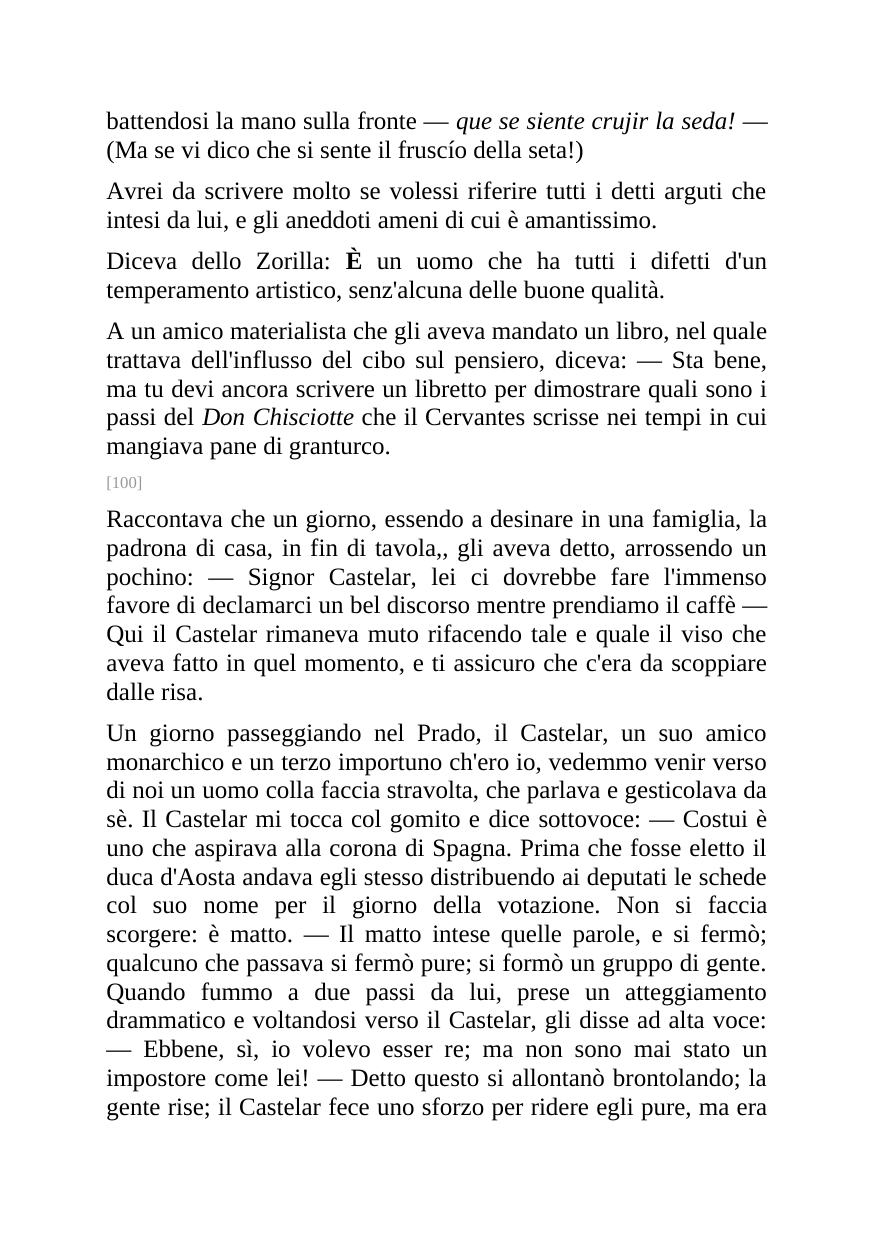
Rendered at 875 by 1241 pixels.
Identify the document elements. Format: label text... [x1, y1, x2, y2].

text Raccontava che un giorno, essendo a desinare in una famiglia, la padrona di casa, in fin di tavola,, gli aveva detto, arrossendo un pochino: — Signor Castelar, lei ci dovrebbe fare l'immenso favore di declamarci un bel discorso mentre prendiamo il caffè — Qui il Castelar rimaneva muto rifacendo tale e quale il viso che aveva fatto in quel momento, e ti assicuro che c'era da scoppiare dalle risa. [106, 504, 768, 705]
text A un amico materialista che gli aveva mandato un libro, nel quale trattava dell'influsso del cibo sul pensiero, diceva: — Sta bene, ma tu devi ancora scrivere un libretto per dimostrare quali sono i passi del Don Chisciotte che il Cervantes scrisse nei tempi in cui mangiava pane di granturco. [106, 316, 768, 460]
text Avrei da scrivere molto se volessi riferire tutti i detti arguti che intesi da lui, e gli aneddoti ameni di cui è amantissimo. [106, 176, 768, 234]
text battendosi la mano sulla fronte — que se siente crujir la seda! — (Ma se vi dico che si sente il fruscío della seta!) [106, 106, 768, 164]
text [100] [106, 472, 768, 492]
text Un giorno passeggiando nel Prado, il Castelar, un suo amico monarchico e un terzo importuno ch'ero io, vedemmo venir verso di noi un uomo colla faccia stravolta, che parlava e gesticolava da sè. Il Castelar mi tocca col gomito e dice sottovoce: — Costui è uno che aspirava alla corona di Spagna. Prima che fosse eletto il duca d'Aosta andava egli stesso distribuendo ai deputati le schede col suo nome per il giorno della votazione. Non si faccia scorgere: è matto. — Il matto intese quelle parole, e si fermò; qualcuno che passava si fermò pure; si formò un gruppo di gente. Quando fummo a due passi da lui, prese un atteggiamento drammatico e voltandosi verso il Castelar, gli disse ad alta voce: — Ebbene, sì, io volevo esser re; ma non sono mai stato un impostore come lei! — Detto questo si allontanò brontolando; la gente rise; il Castelar fece uno sforzo per ridere egli pure, ma era [106, 718, 768, 1120]
text Diceva dello Zorilla: È un uomo che ha tutti i difetti d'un temperamento artistico, senz'alcuna delle buone qualità. [106, 246, 768, 304]
